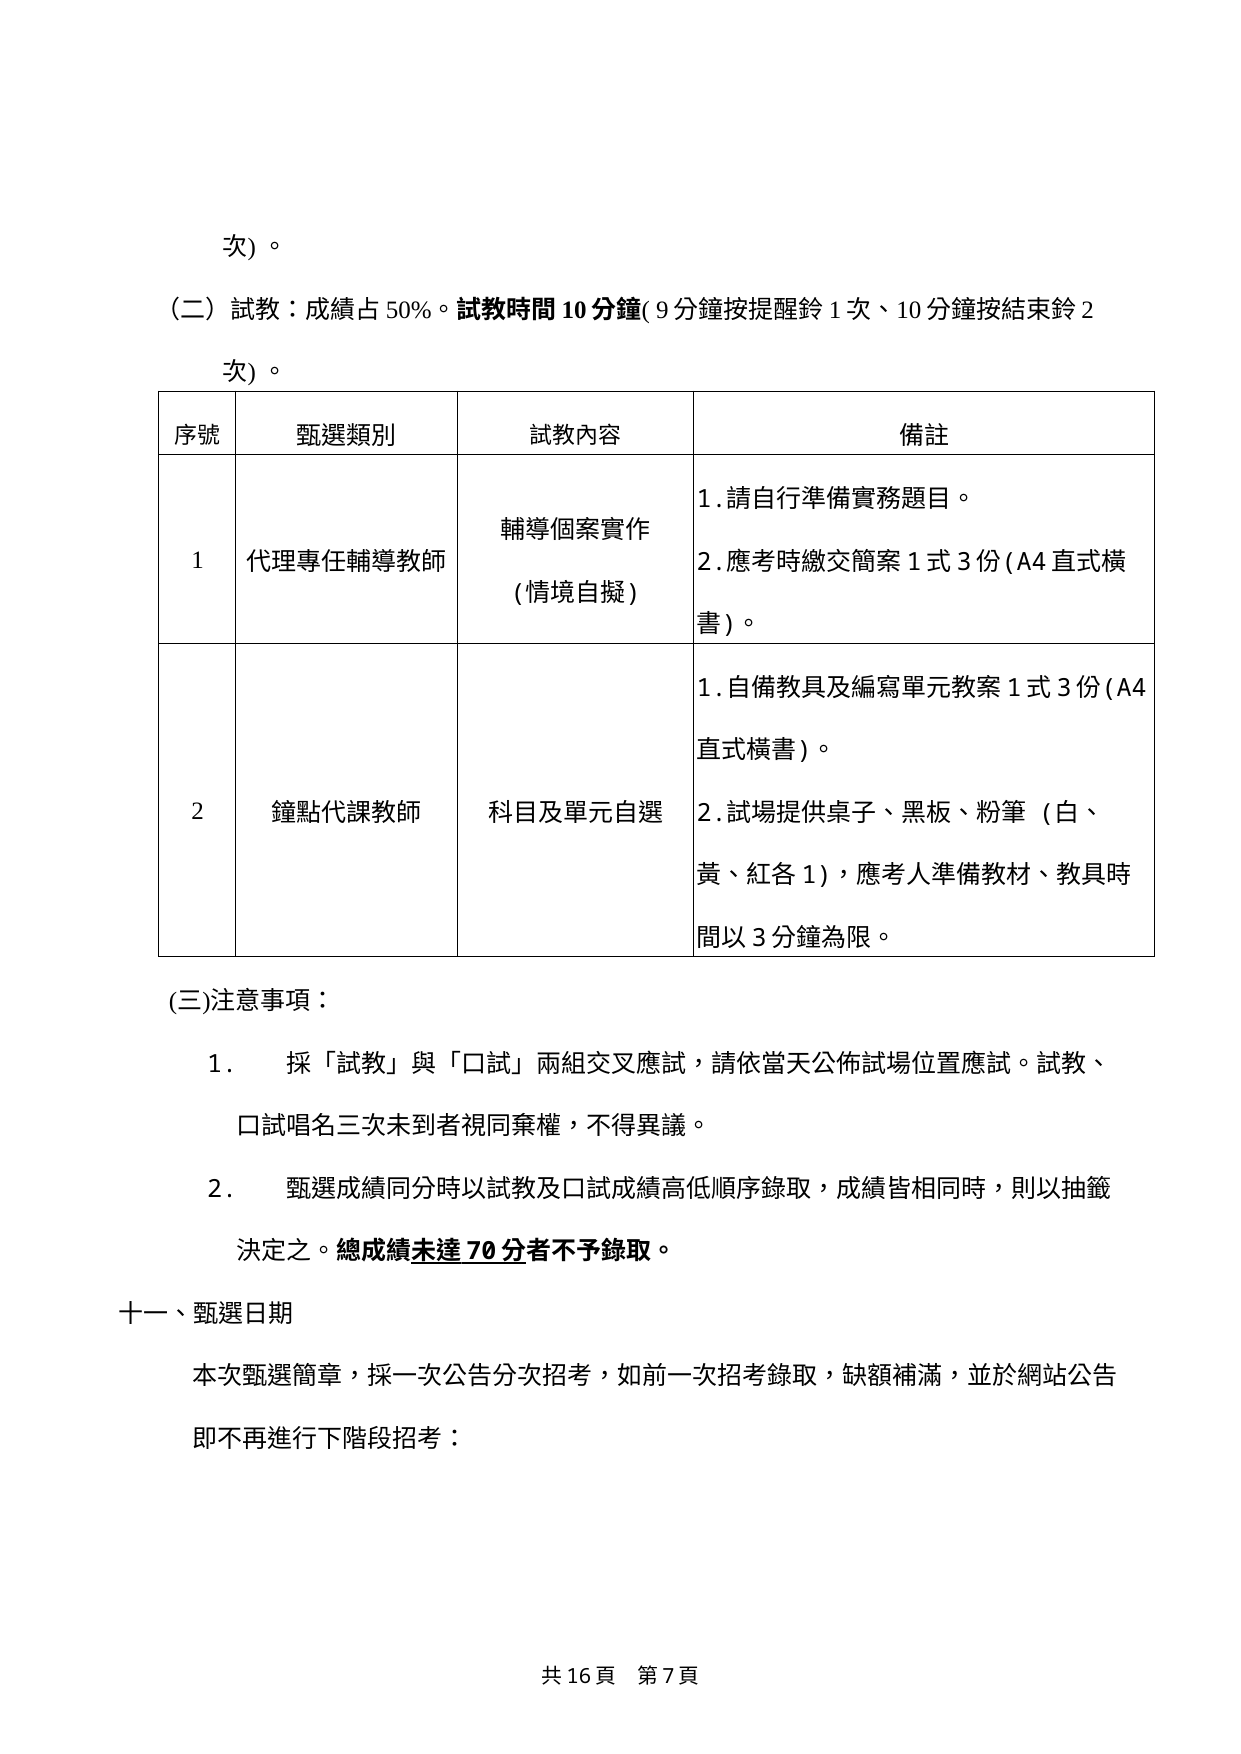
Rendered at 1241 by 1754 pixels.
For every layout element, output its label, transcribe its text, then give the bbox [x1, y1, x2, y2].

text 本次甄選簡章，採一次公告分次招考，如前一次招考錄取，缺額補滿，並於網站公告即不再進行下階段招考： [192, 1332, 1122, 1457]
table_cell 1.請自行準備實務題目。 2.應考時繳交簡案1式3份(A4直式橫書)。 [694, 455, 1154, 643]
text 次) 。 [156, 203, 1122, 266]
table_cell 代理專任輔導教師 [236, 455, 457, 643]
table_cell 輔導個案實作 (情境自擬) [458, 455, 693, 643]
table_cell 科目及單元自選 [458, 644, 693, 956]
list 採「試教」與「口試」兩組交叉應試，請依當天公佈試場位置應試。試教、口試唱名三次未到者視同棄權，不得異議。 [207, 1020, 1122, 1145]
table_header 試教內容 [458, 392, 693, 454]
text 十一、甄選日期 [118, 1270, 1122, 1332]
text （二）試教：成績占50%。試教時間10分鐘( 9分鐘按提醒鈴1次、10分鐘按結束鈴2次) 。 [156, 266, 1122, 391]
text (三)注意事項： [118, 957, 1122, 1020]
table_cell 1.自備教具及編寫單元教案1式3份(A4直式橫書)。 2.試場提供桌子、黑板、粉筆 (白、黃、紅各1)，應考人準備教材、教具時間以3分鐘為限。 [694, 644, 1154, 956]
table_cell 2 [159, 644, 235, 956]
table_header 序號 [159, 392, 235, 454]
table_header 備註 [694, 392, 1154, 454]
table_cell 1 [159, 455, 235, 643]
table_header 甄選類別 [236, 392, 457, 454]
table_cell 鐘點代課教師 [236, 644, 457, 956]
list 甄選成績同分時以試教及口試成績高低順序錄取，成績皆相同時，則以抽籤決定之。總成績未達70分者不予錄取。 [207, 1145, 1122, 1270]
